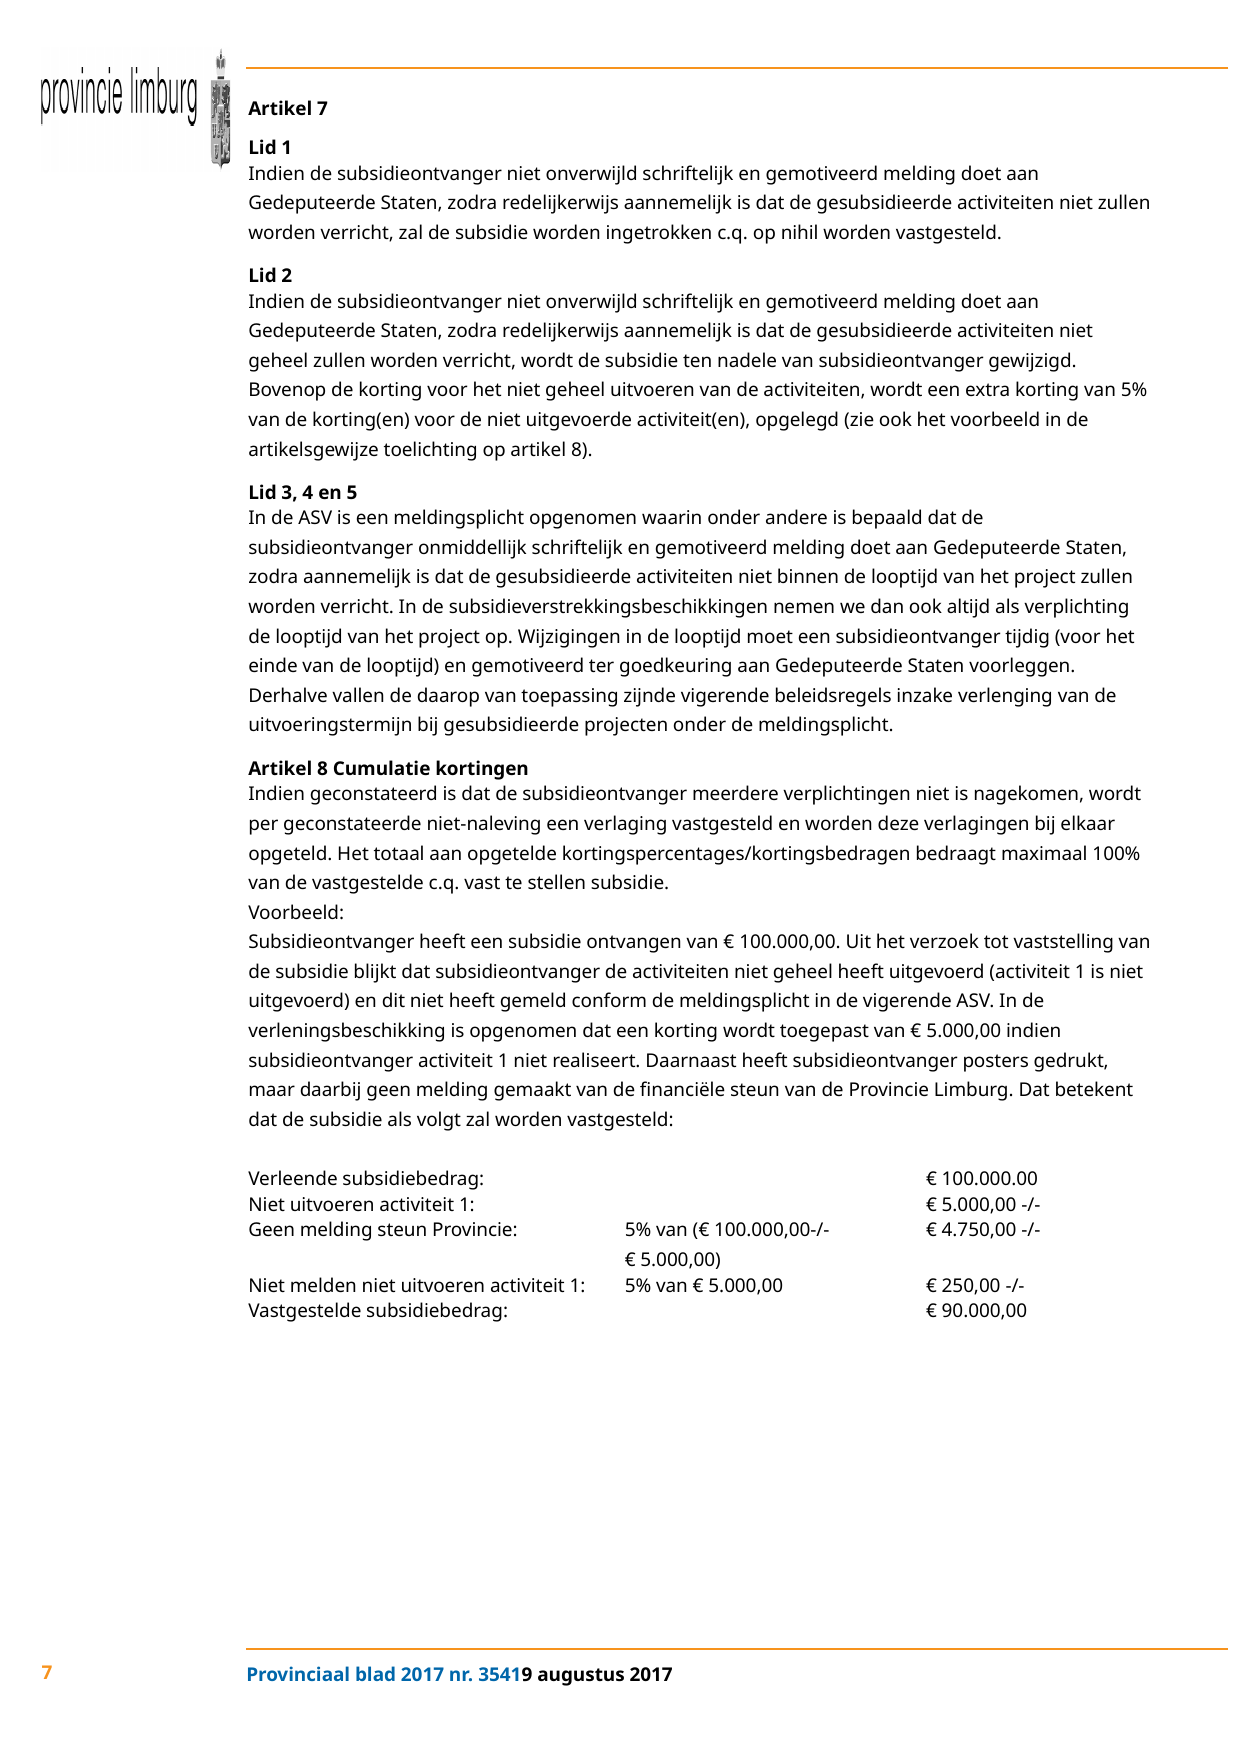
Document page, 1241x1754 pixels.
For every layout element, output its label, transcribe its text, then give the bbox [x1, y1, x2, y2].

text Artikel 7 [248, 95, 1152, 121]
picture [41, 47, 231, 172]
table_header € 100.000.00 [926, 1165, 1152, 1191]
table_cell 5% van (€ 100.000,00-/- € 5.000,00) [625, 1217, 926, 1272]
table_cell Vastgestelde subsidiebedrag: [248, 1298, 624, 1323]
text Indien de subsidieontvanger niet onverwijld schriftelijk en gemotiveerd melding doet aan Gedeputeerde Staten, zodra redelijkerwijs aannemelijk is dat de gesubsidieerde activiteiten niet zullen worden verricht, zal de subsidie worden ingetrokken c.q. op nihil worden vastgesteld. [248, 160, 1152, 245]
table_header Verleende subsidiebedrag: [248, 1165, 624, 1191]
table_cell Niet melden niet uitvoeren activiteit 1: [248, 1272, 624, 1298]
text In de ASV is een meldingsplicht opgenomen waarin onder andere is bepaald dat de subsidieontvanger onmiddellijk schriftelijk en gemotiveerd melding doet aan Gedeputeerde Staten, zodra aannemelijk is dat de gesubsidieerde activiteiten niet binnen de looptijd van het project zullen worden verricht. In de subsidieverstrekkingsbeschikkingen nemen we dan ook altijd als verplichting de looptijd van het project op. Wijzigingen in de looptijd moet een subsidieontvanger tijdig (voor het einde van de looptijd) en gemotiveerd ter goedkeuring aan Gedeputeerde Staten voorleggen. Derhalve vallen de daarop van toepassing zijnde vigerende beleidsregels inzake verlenging van de uitvoeringstermijn bij gesubsidieerde projecten onder de meldingsplicht. [248, 504, 1152, 737]
table_cell € 90.000,00 [926, 1298, 1152, 1323]
table_header [625, 1165, 926, 1191]
table_cell € 5.000,00 -/- [926, 1191, 1152, 1217]
text Subsidieontvanger heeft een subsidie ontvangen van € 100.000,00. Uit het verzoek tot vaststelling van de subsidie blijkt dat subsidieontvanger de activiteiten niet geheel heeft uitgevoerd (activiteit 1 is niet uitgevoerd) en dit niet heeft gemeld conform de meldingsplicht in de vigerende ASV. In de verleningsbeschikking is opgenomen dat een korting wordt toegepast van € 5.000,00 indien subsidieontvanger activiteit 1 niet realiseert. Daarnaast heeft subsidieontvanger posters gedrukt, maar daarbij geen melding gemaakt van de financiële steun van de Provincie Limburg. Dat betekent dat de subsidie als volgt zal worden vastgesteld: [248, 928, 1152, 1132]
text Lid 2 [248, 262, 1152, 288]
table_cell [625, 1298, 926, 1323]
text Artikel 8 Cumulatie kortingen [248, 755, 1152, 781]
table_cell 5% van € 5.000,00 [625, 1272, 926, 1298]
text Indien de subsidieontvanger niet onverwijld schriftelijk en gemotiveerd melding doet aan Gedeputeerde Staten, zodra redelijkerwijs aannemelijk is dat de gesubsidieerde activiteiten niet geheel zullen worden verricht, wordt de subsidie ten nadele van subsidieontvanger gewijzigd. Bovenop de korting voor het niet geheel uitvoeren van de activiteiten, wordt een extra korting van 5% van de korting(en) voor de niet uitgevoerde activiteit(en), opgelegd (zie ook het voorbeeld in de artikelsgewijze toelichting op artikel 8). [248, 288, 1152, 461]
table_cell Geen melding steun Provincie: [248, 1217, 624, 1272]
text Lid 1 [248, 134, 1152, 160]
text Lid 3, 4 en 5 [248, 479, 1152, 504]
table_cell € 250,00 -/- [926, 1272, 1152, 1298]
table_cell € 4.750,00 -/- [926, 1217, 1152, 1272]
text Indien geconstateerd is dat de subsidieontvanger meerdere verplichtingen niet is nagekomen, wordt per geconstateerde niet-naleving een verlaging vastgesteld en worden deze verlagingen bij elkaar opgeteld. Het totaal aan opgetelde kortingspercentages/kortingsbedragen bedraagt maximaal 100% van de vastgestelde c.q. vast te stellen subsidie. [248, 781, 1152, 895]
table_cell Niet uitvoeren activiteit 1: [248, 1191, 624, 1217]
text Voorbeeld: [248, 899, 1152, 924]
table_cell [625, 1191, 926, 1217]
